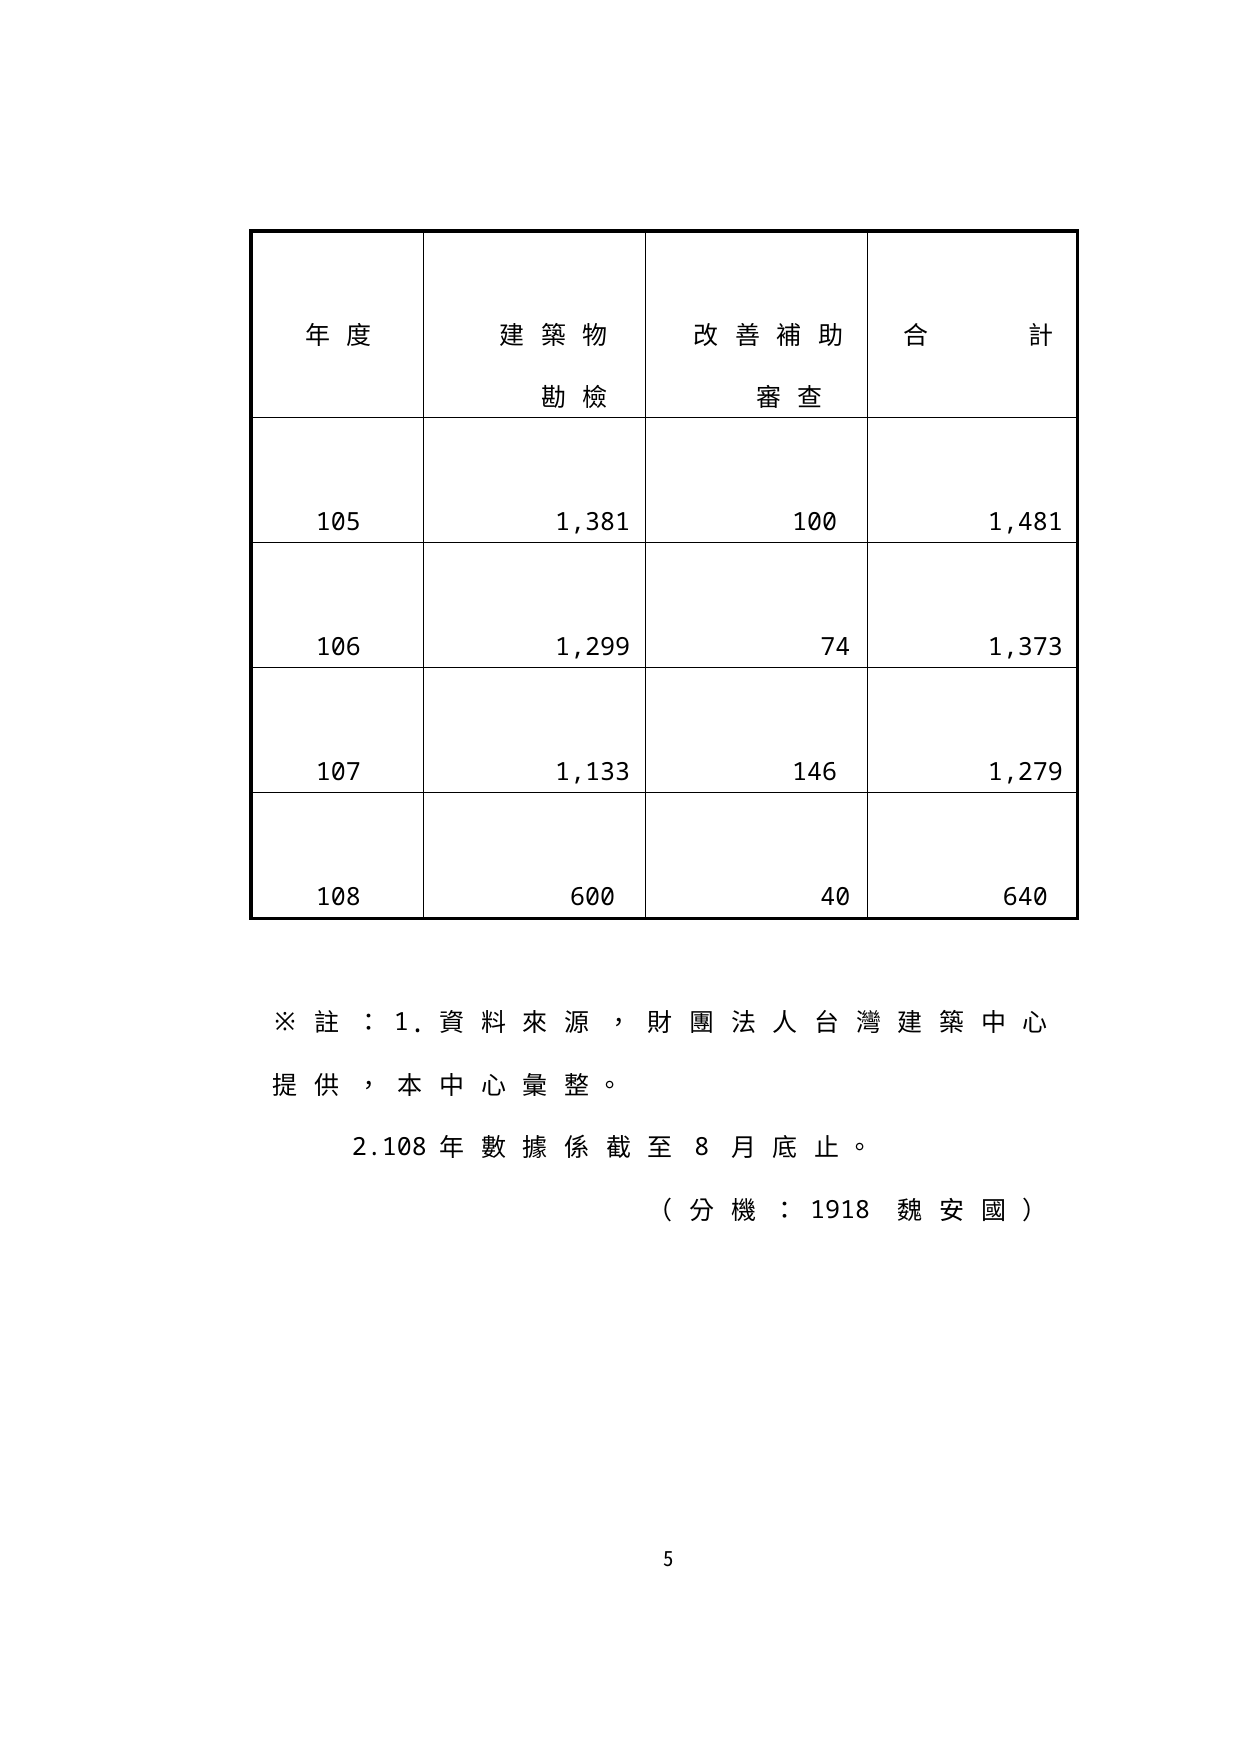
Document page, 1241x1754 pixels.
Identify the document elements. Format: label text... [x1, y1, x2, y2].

table_cell 640 [868, 793, 1076, 917]
table_cell 1,481 [868, 418, 1076, 542]
table_cell 74 [646, 543, 867, 667]
table_cell 106 [253, 543, 423, 667]
table_header 建築物勘檢 [424, 233, 645, 417]
table_cell 1,279 [868, 668, 1076, 792]
table_cell 146 [646, 668, 867, 792]
table_cell 40 [646, 793, 867, 917]
table_header 合 計 [868, 233, 1076, 417]
text （分機：1918 魏安國） [181, 1167, 1056, 1229]
table_cell 100 [646, 418, 867, 542]
table_cell 1,381 [424, 418, 645, 542]
text ※註：1.資料來源，財團法人台灣建築中心提供，本中心彙整。 [233, 979, 1056, 1104]
table_cell 107 [253, 668, 423, 792]
table_cell 600 [424, 793, 645, 917]
table_cell 1,133 [424, 668, 645, 792]
table_header 改善補助審查 [646, 233, 867, 417]
text 2.108年數據係截至8月底止。 [201, 1104, 1056, 1167]
table_cell 108 [253, 793, 423, 917]
table_header 年度 [253, 233, 423, 417]
table_cell 1,373 [868, 543, 1076, 667]
table_cell 105 [253, 418, 423, 542]
table_cell 1,299 [424, 543, 645, 667]
